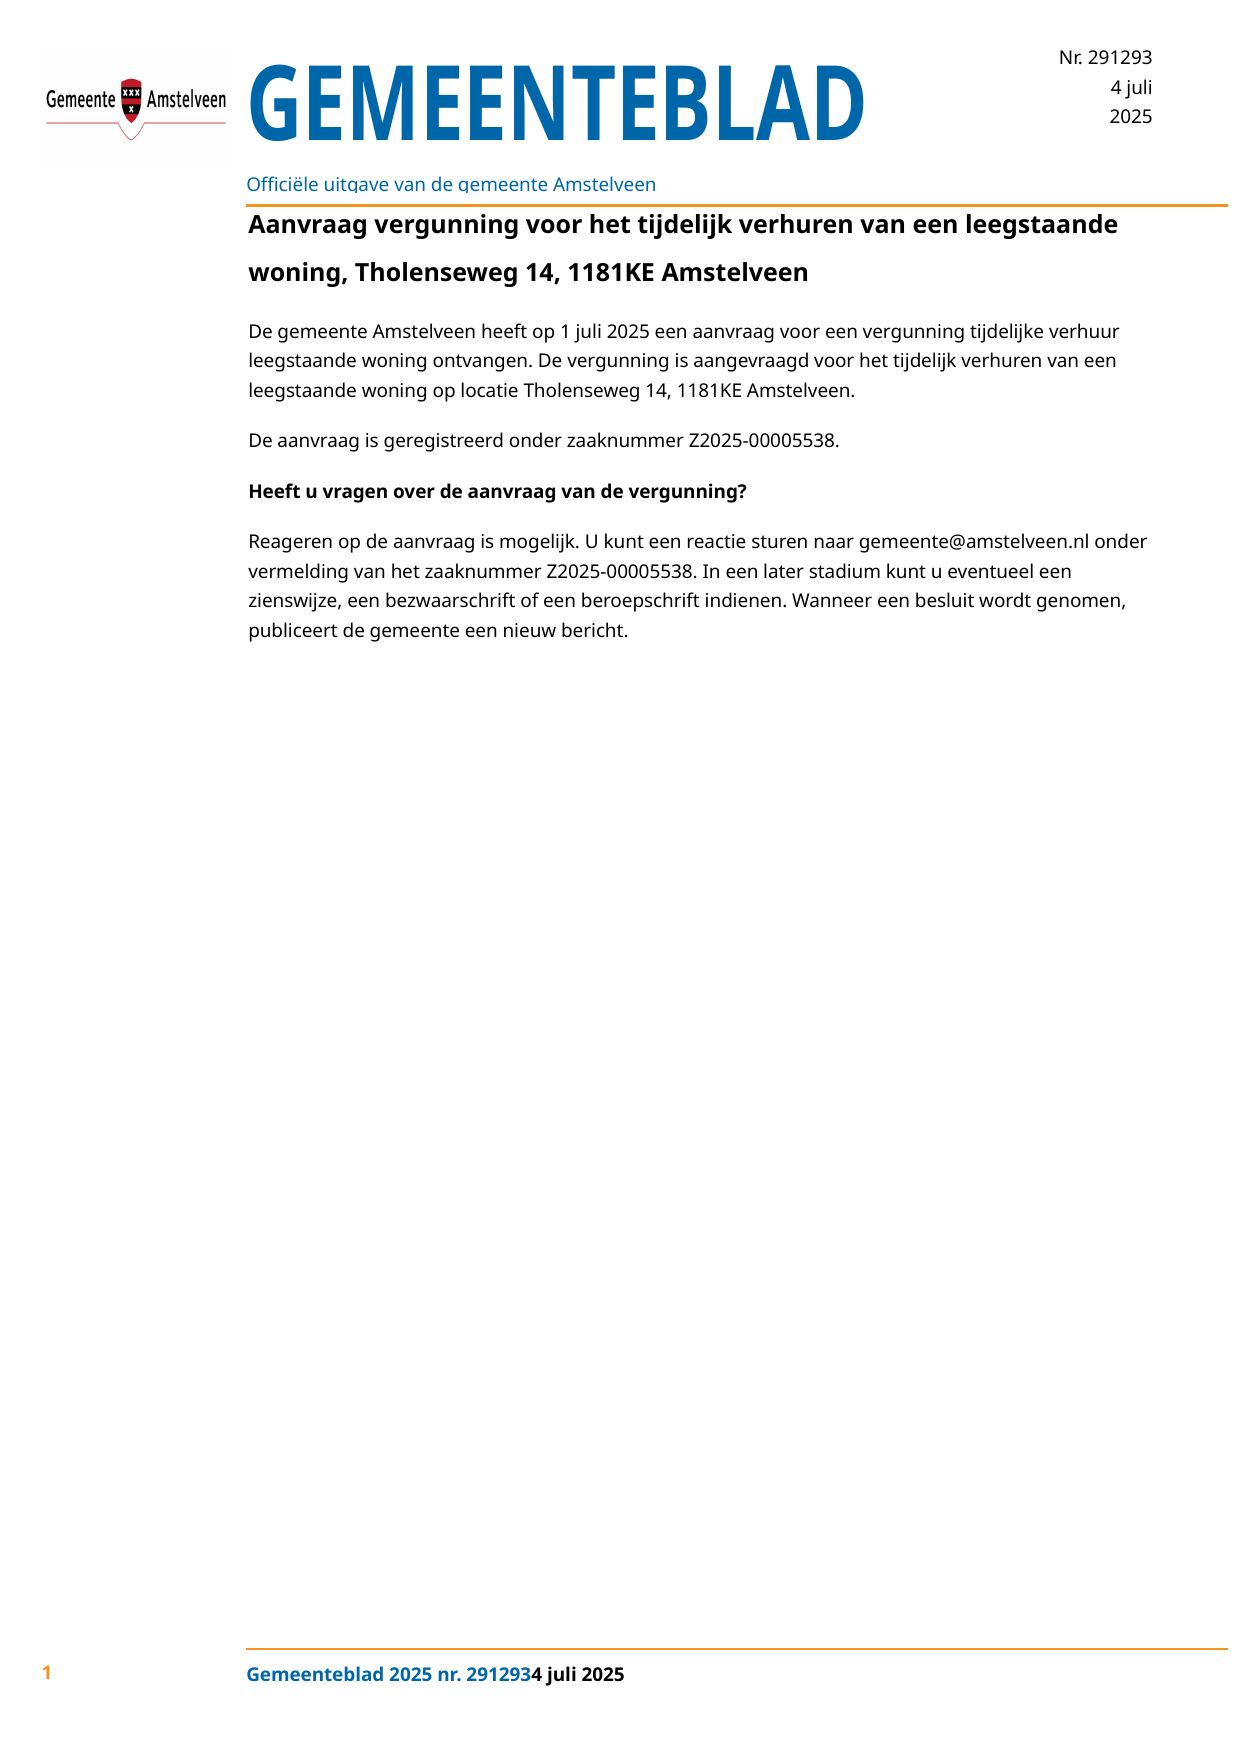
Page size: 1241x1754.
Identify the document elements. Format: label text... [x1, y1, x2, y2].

picture [41, 47, 231, 172]
text De aanvraag is geregistreerd onder zaaknummer Z2025-00005538. [248, 427, 1152, 453]
text Aanvraag vergunning voor het tijdelijk verhuren van een leegstaande woning, Tholenseweg 14, 1181KE Amstelveen [248, 207, 1152, 288]
text Heeft u vragen over de aanvraag van de vergunning? [248, 478, 1152, 504]
text Reageren op de aanvraag is mogelijk. U kunt een reactie sturen naar gemeente@amstelveen.nl onder vermelding van het zaaknummer Z2025-00005538. In een later stadium kunt u eventueel een zienswijze, een bezwaarschrift of een beroepschrift indienen. Wanneer een besluit wordt genomen, publiceert de gemeente een nieuw bericht. [248, 528, 1152, 643]
text De gemeente Amstelveen heeft op 1 juli 2025 een aanvraag voor een vergunning tijdelijke verhuur leegstaande woning ontvangen. De vergunning is aangevraagd voor het tijdelijk verhuren van een leegstaande woning op locatie Tholenseweg 14, 1181KE Amstelveen. [248, 318, 1152, 403]
